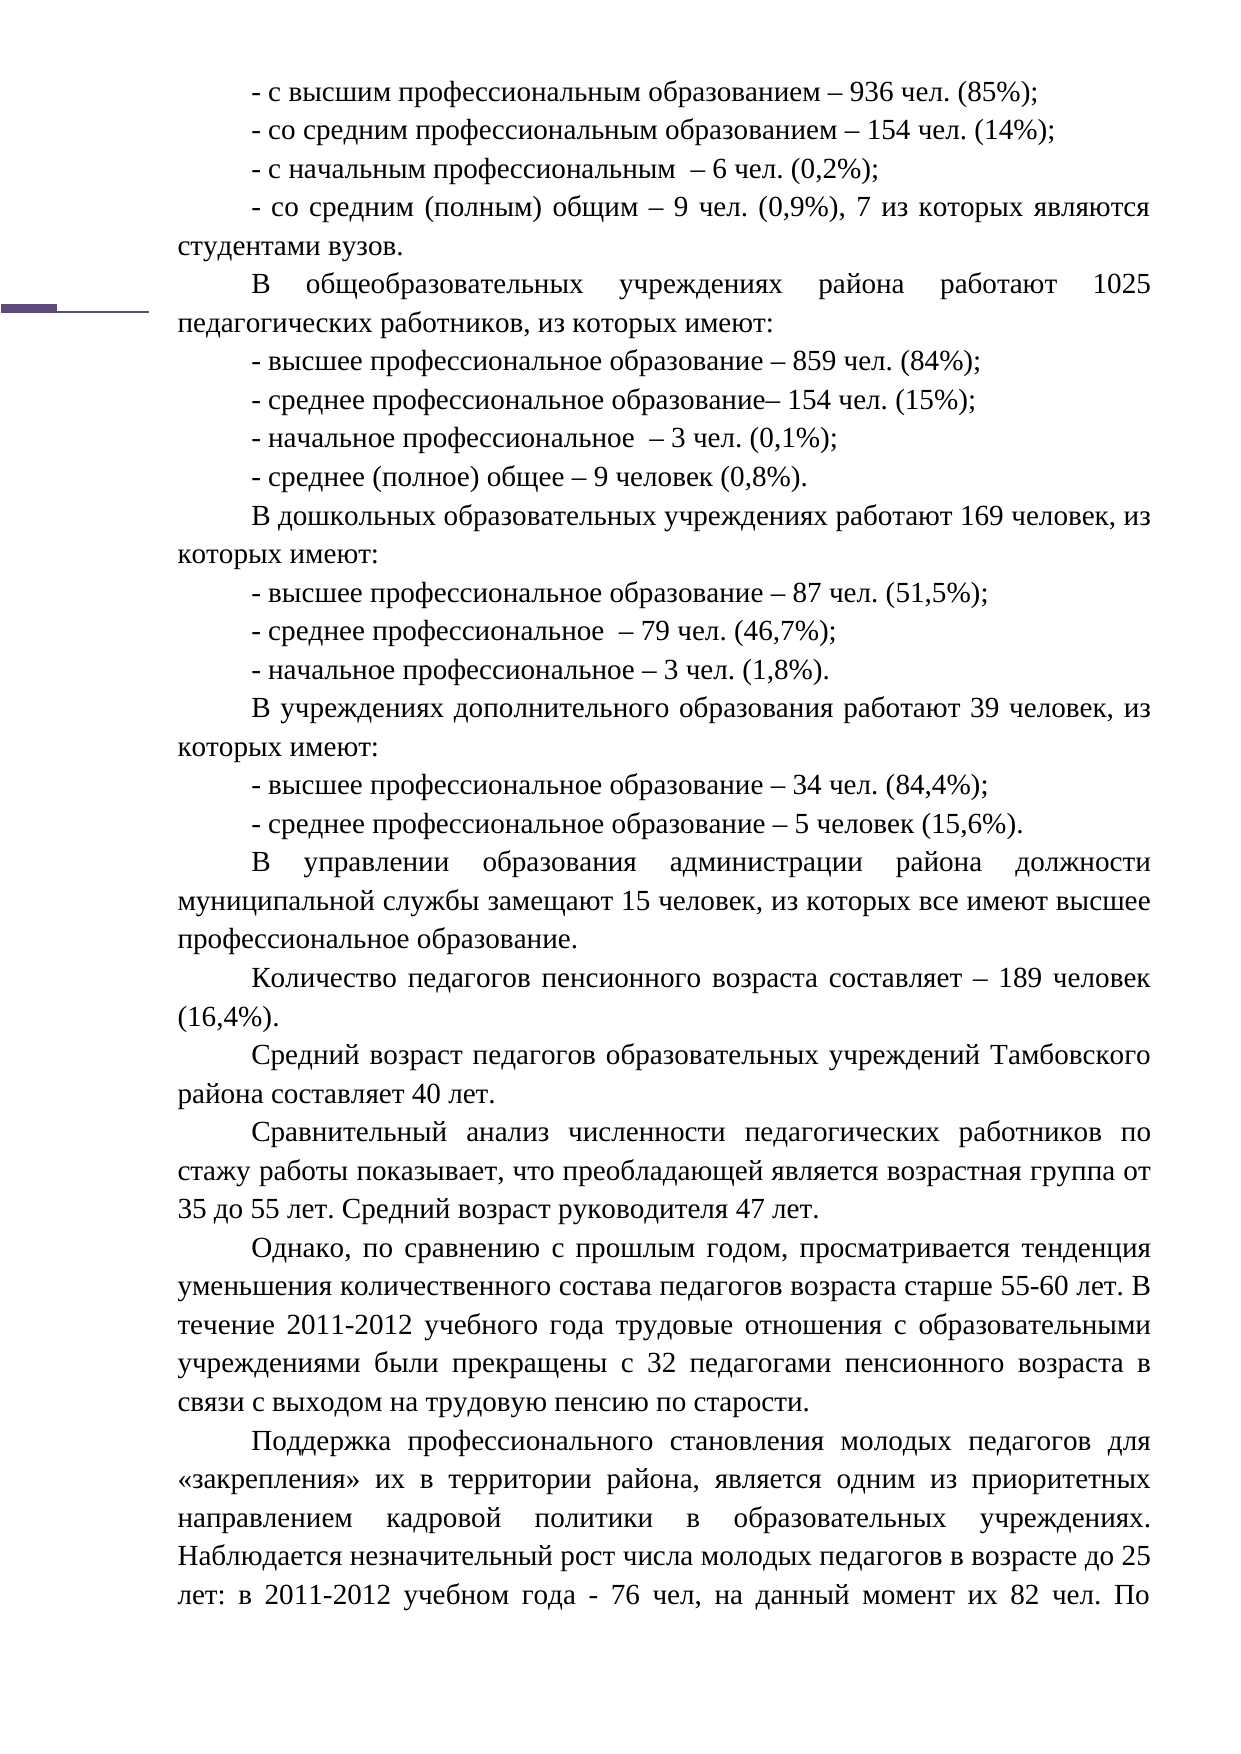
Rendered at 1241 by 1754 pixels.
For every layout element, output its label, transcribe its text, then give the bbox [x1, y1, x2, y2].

text Средний возраст педагогов образовательных учреждений Тамбовского района составляет 40 лет. [177, 1037, 1152, 1109]
text - с высшим профессиональным образованием – 936 чел. (85%); [177, 74, 1152, 107]
text В учреждениях дополнительного образования работают 39 человек, из которых имеют: [177, 690, 1152, 762]
text В общеобразовательных учреждениях района работают 1025 педагогических работников, из которых имеют: [177, 266, 1152, 338]
text - начальное профессиональное – 3 чел. (1,8%). [177, 652, 1152, 685]
text Однако, по сравнению с прошлым годом, просматривается тенденция уменьшения количественного состава педагогов возраста старше 55-60 лет. В течение 2011-2012 учебного года трудовые отношения с образовательными учреждениями были прекращены с 32 педагогами пенсионного возраста в связи с выходом на трудовую пенсию по старости. [177, 1230, 1152, 1418]
text - среднее профессиональное образование – 5 человек (15,6%). [177, 806, 1152, 839]
text - высшее профессиональное образование – 87 чел. (51,5%); [177, 575, 1152, 608]
text В дошкольных образовательных учреждениях работают 169 человек, из которых имеют: [177, 498, 1152, 570]
text - высшее профессиональное образование – 859 чел. (84%); [177, 343, 1152, 377]
text - среднее (полное) общее – 9 человек (0,8%). [177, 459, 1152, 493]
text Количество педагогов пенсионного возраста составляет – 189 человек (16,4%). [177, 960, 1152, 1032]
text - с начальным профессиональным – 6 чел. (0,2%); [177, 151, 1152, 184]
text В управлении образования администрации района должности муниципальной службы замещают 15 человек, из которых все имеют высшее профессиональное образование. [177, 844, 1152, 955]
text - среднее профессиональное образование– 154 чел. (15%); [177, 382, 1152, 416]
text - высшее профессиональное образование – 34 чел. (84,4%); [177, 767, 1152, 801]
text Сравнительный анализ численности педагогических работников по стажу работы показывает, что преобладающей является возрастная группа от 35 до 55 лет. Средний возраст руководителя 47 лет. [177, 1114, 1152, 1225]
text Поддержка профессионального становления молодых педагогов для «закрепления» их в территории района, является одним из приоритетных направлением кадровой политики в образовательных учреждениях. Наблюдается незначительный рост числа молодых педагогов в возрасте до 25 лет: в 2011-2012 учебном года - 76 чел, на данный момент их 82 чел. По [177, 1423, 1152, 1610]
text - среднее профессиональное – 79 чел. (46,7%); [177, 613, 1152, 647]
text - со средним (полным) общим – 9 чел. (0,9%), 7 из которых являются студентами вузов. [177, 189, 1152, 261]
text - начальное профессиональное – 3 чел. (0,1%); [177, 421, 1152, 454]
text - со средним профессиональным образованием – 154 чел. (14%); [177, 112, 1152, 146]
